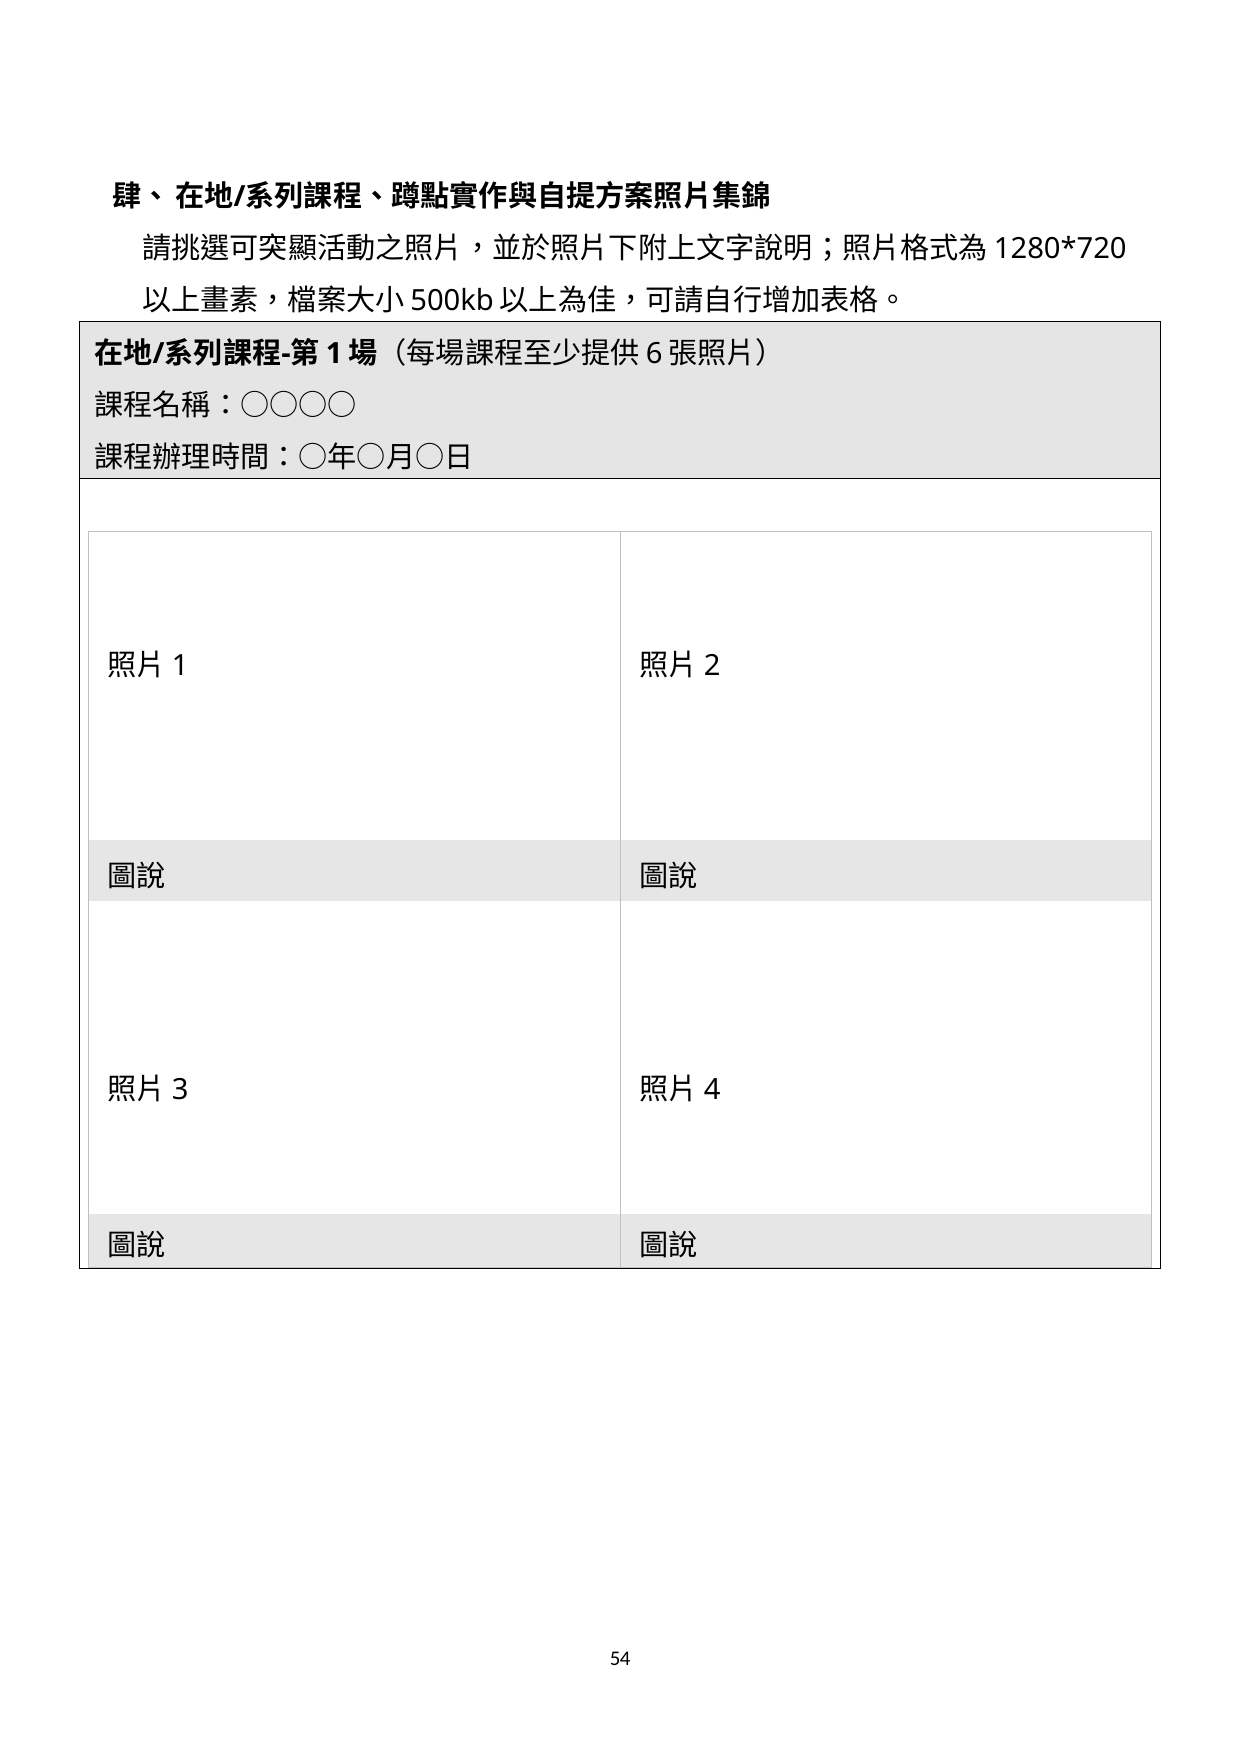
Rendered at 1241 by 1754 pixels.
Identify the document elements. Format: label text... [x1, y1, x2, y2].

table_cell 照片4 [621, 901, 1151, 1214]
table_header 在地/系列課程-第1場（每場課程至少提供6張照片） 課程名稱：○○○○ 課程辦理時間：○年○月○日 [80, 322, 1160, 478]
list 在地/系列課程、蹲點實作與自提方案照片集錦 [112, 164, 1128, 217]
text 請挑選可突顯活動之照片，並於照片下附上文字說明；照片格式為1280*720以上畫素，檔案大小500kb以上為佳，可請自行增加表格。 [142, 217, 1128, 321]
table_cell 圖說 [89, 1214, 620, 1267]
table_cell 圖說 [621, 840, 1151, 901]
table_cell 照片3 [89, 901, 620, 1214]
table_header 照片2 [621, 532, 1151, 839]
table_cell [80, 479, 1160, 1268]
table_cell 圖說 [621, 1214, 1151, 1267]
table_cell 圖說 [89, 840, 620, 901]
table_header 照片1 [89, 532, 620, 839]
